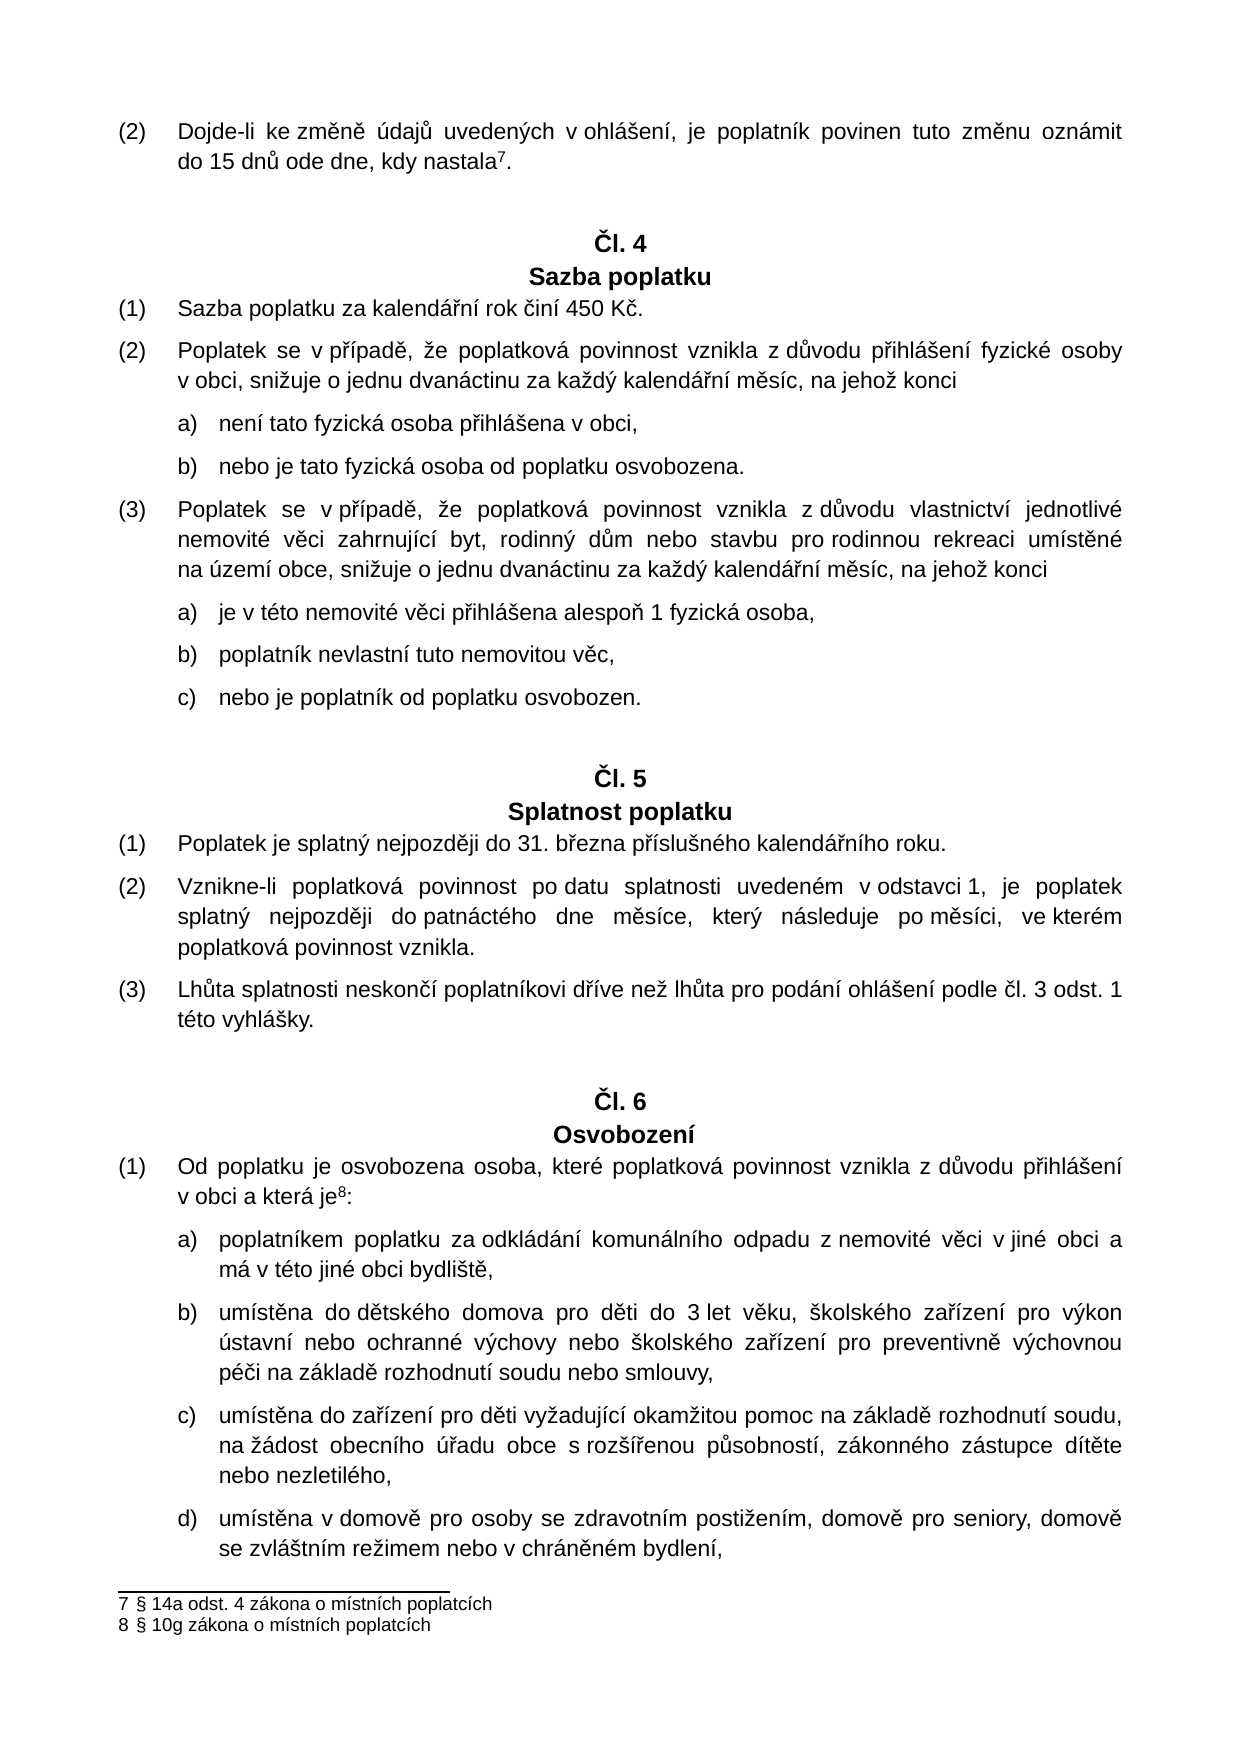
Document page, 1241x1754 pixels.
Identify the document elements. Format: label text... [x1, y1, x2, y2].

list nebo je poplatník od poplatku osvobozen. [177, 684, 1122, 711]
list není tato fyzická osoba přihlášena v obci, [177, 410, 1122, 437]
list je v této nemovité věci přihlášena alespoň 1 fyzická osoba, [177, 599, 1122, 625]
list § 14a odst. 4 zákona o místních poplatcích [118, 1592, 1122, 1614]
list Dojde-li ke změně údajů uvedených v ohlášení, je poplatník povinen tuto změnu oznámit do 15 dnů ode dne, kdy nastala. [118, 118, 1122, 175]
list Poplatek se v případě, že poplatková povinnost vznikla z důvodu přihlášení fyzické osoby v obci, snižuje o jednu dvanáctinu za každý kalendářní měsíc, na jehož konci [118, 337, 1122, 394]
list Poplatek je splatný nejpozději do 31. března příslušného kalendářního roku. [118, 830, 1122, 857]
list poplatníkem poplatku za odkládání komunálního odpadu z nemovité věci v jiné obci a má v této jiné obci bydliště, [177, 1226, 1122, 1282]
list Od poplatku je osvobozena osoba, které poplatková povinnost vznikla z důvodu přihlášení v obci a která je: [118, 1153, 1122, 1209]
list Vznikne-li poplatková povinnost po datu splatnosti uvedeném v odstavci 1, je poplatek splatný nejpozději do patnáctého dne měsíce, který následuje po měsíci, ve kterém poplatková povinnost vznikla. [118, 873, 1122, 960]
list umístěna do zařízení pro děti vyžadující okamžitou pomoc na základě rozhodnutí soudu, na žádost obecního úřadu obce s rozšířenou působností, zákonného zástupce dítěte nebo nezletilého, [177, 1402, 1122, 1488]
list § 10g zákona o místních poplatcích [118, 1614, 1122, 1635]
list Poplatek se v případě, že poplatková povinnost vznikla z důvodu vlastnictví jednotlivé nemovité věci zahrnující byt, rodinný dům nebo stavbu pro rodinnou rekreaci umístěné na území obce, snižuje o jednu dvanáctinu za každý kalendářní měsíc, na jehož konci [118, 496, 1122, 582]
list umístěna v domově pro osoby se zdravotním postižením, domově pro seniory, domově se zvláštním režimem nebo v chráněném bydlení, [177, 1505, 1122, 1561]
list umístěna do dětského domova pro děti do 3 let věku, školského zařízení pro výkon ústavní nebo ochranné výchovy nebo školského zařízení pro preventivně výchovnou péči na základě rozhodnutí soudu nebo smlouvy, [177, 1298, 1122, 1385]
list poplatník nevlastní tuto nemovitou věc, [177, 641, 1122, 668]
list Sazba poplatku za kalendářní rok činí 450 Kč. [118, 294, 1122, 321]
subtitle Čl. 5 Splatnost poplatku [118, 764, 1122, 826]
subtitle Čl. 6 Osvobození [118, 1087, 1122, 1148]
list nebo je tato fyzická osoba od poplatku osvobozena. [177, 453, 1122, 479]
subtitle Čl. 4 Sazba poplatku [118, 228, 1122, 290]
list Lhůta splatnosti neskončí poplatníkovi dříve než lhůta pro podání ohlášení podle čl. 3 odst. 1 této vyhlášky. [118, 976, 1122, 1033]
